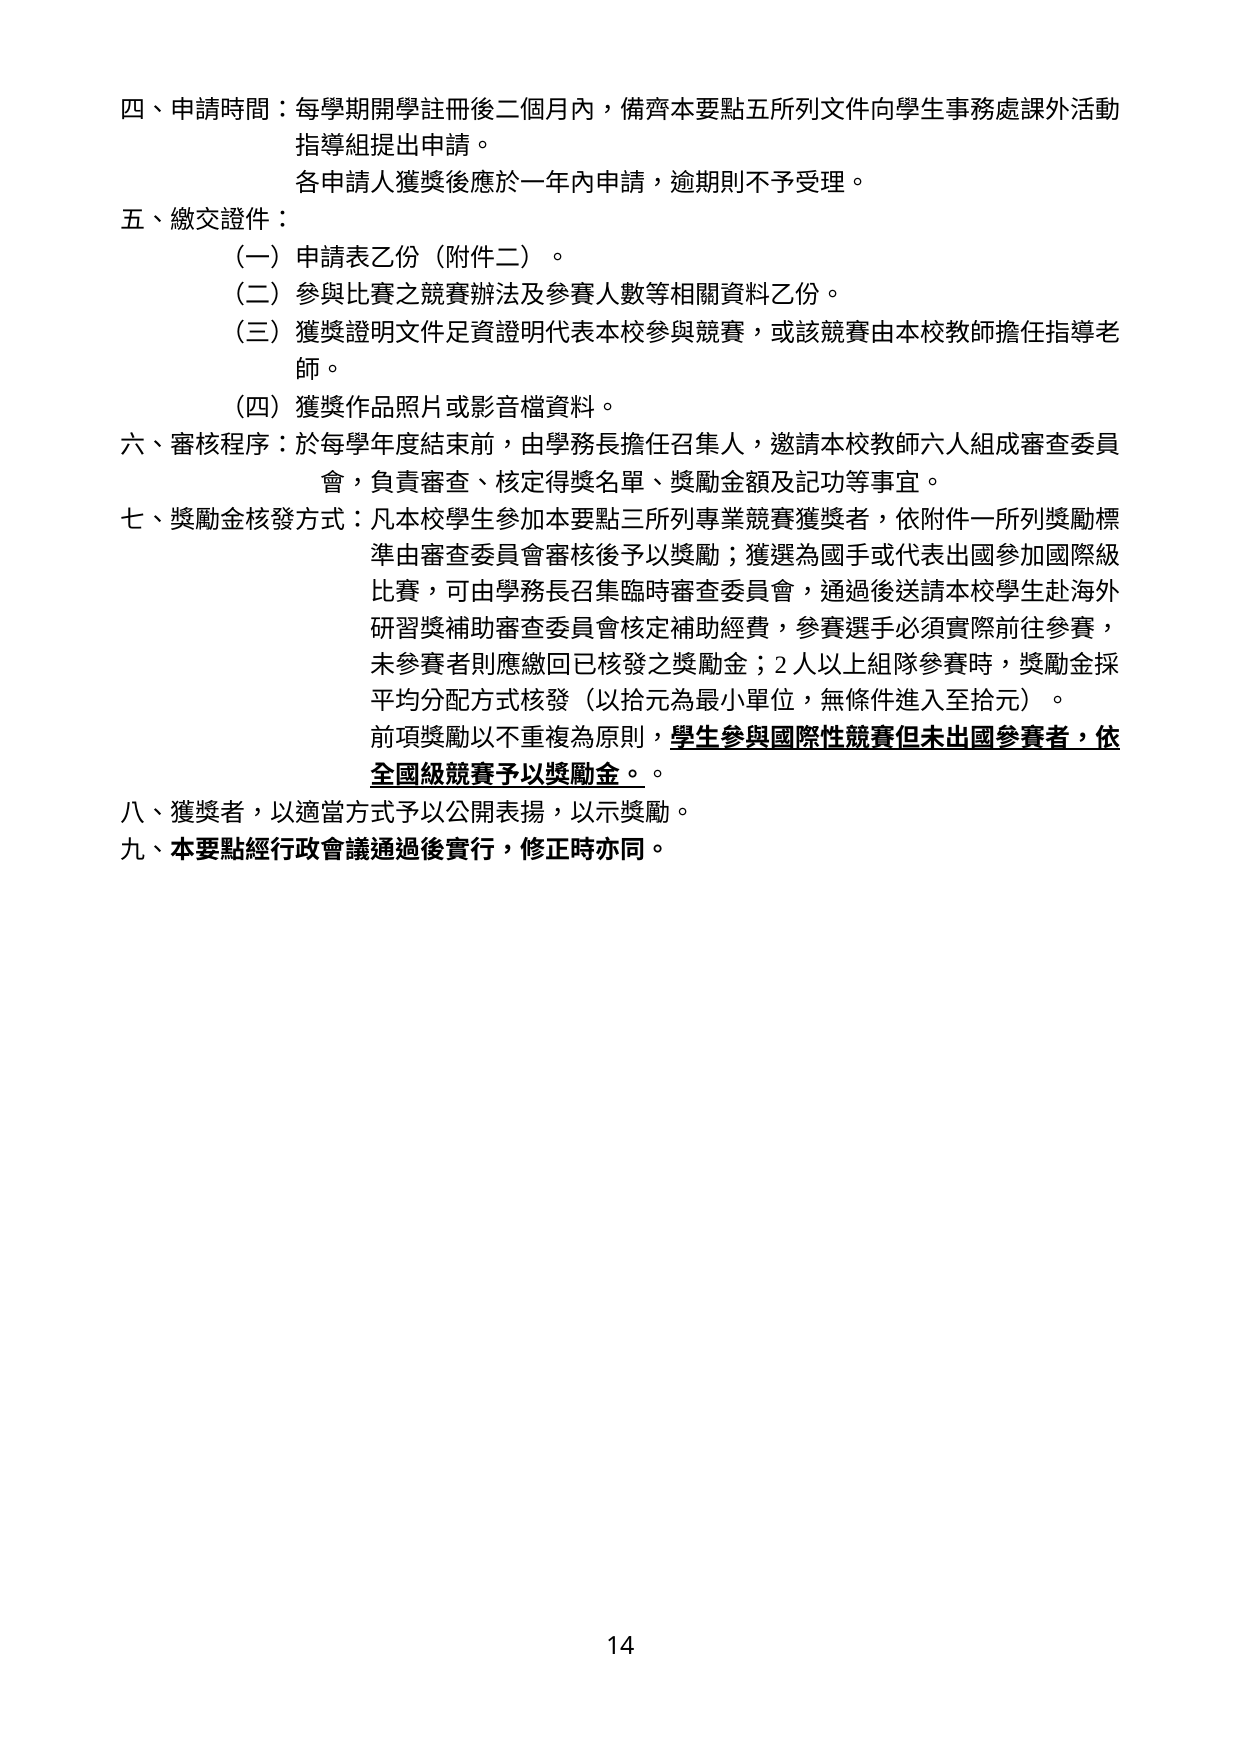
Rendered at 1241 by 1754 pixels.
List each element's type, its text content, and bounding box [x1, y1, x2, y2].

text （一）申請表乙份（附件二）。 [220, 237, 1120, 274]
text 前項獎勵以不重複為原則，學生參與國際性競賽但未出國參賽者，依全國級競賽予以獎勵金。。 [370, 717, 1120, 792]
text 各申請人獲獎後應於一年內申請，逾期則不予受理。 [295, 162, 1120, 199]
text （四）獲獎作品照片或影音檔資料。 [220, 387, 1120, 424]
text 九、本要點經行政會議通過後實行，修正時亦同。 [120, 829, 1120, 866]
text 六、審核程序：於每學年度結束前，由學務長擔任召集人，邀請本校教師六人組成審查委員會，負責審查、核定得獎名單、獎勵金額及記功等事宜。 [120, 424, 1120, 499]
text （二）參與比賽之競賽辦法及參賽人數等相關資料乙份。 [220, 274, 1120, 312]
text （三）獲獎證明文件足資證明代表本校參與競賽，或該競賽由本校教師擔任指導老師。 [220, 312, 1120, 387]
text 八、獲獎者，以適當方式予以公開表揚，以示獎勵。 [120, 792, 1120, 829]
text 四、申請時間：每學期開學註冊後二個月內，備齊本要點五所列文件向學生事務處課外活動指導組提出申請。 [120, 89, 1120, 162]
text 五、繳交證件： [120, 199, 1120, 237]
text 七、獎勵金核發方式：凡本校學生參加本要點三所列專業競賽獲獎者，依附件一所列獎勵標準由審查委員會審核後予以獎勵；獲選為國手或代表出國參加國際級比賽，可由學務長召集臨時審查委員會，通過後送請本校學生赴海外研習獎補助審查委員會核定補助經費，參賽選手必須實際前往參賽，未參賽者則應繳回已核發之獎勵金；2人以上組隊參賽時，獎勵金採平均分配方式核發（以拾元為最小單位，無條件進入至拾元）。 [120, 499, 1120, 717]
